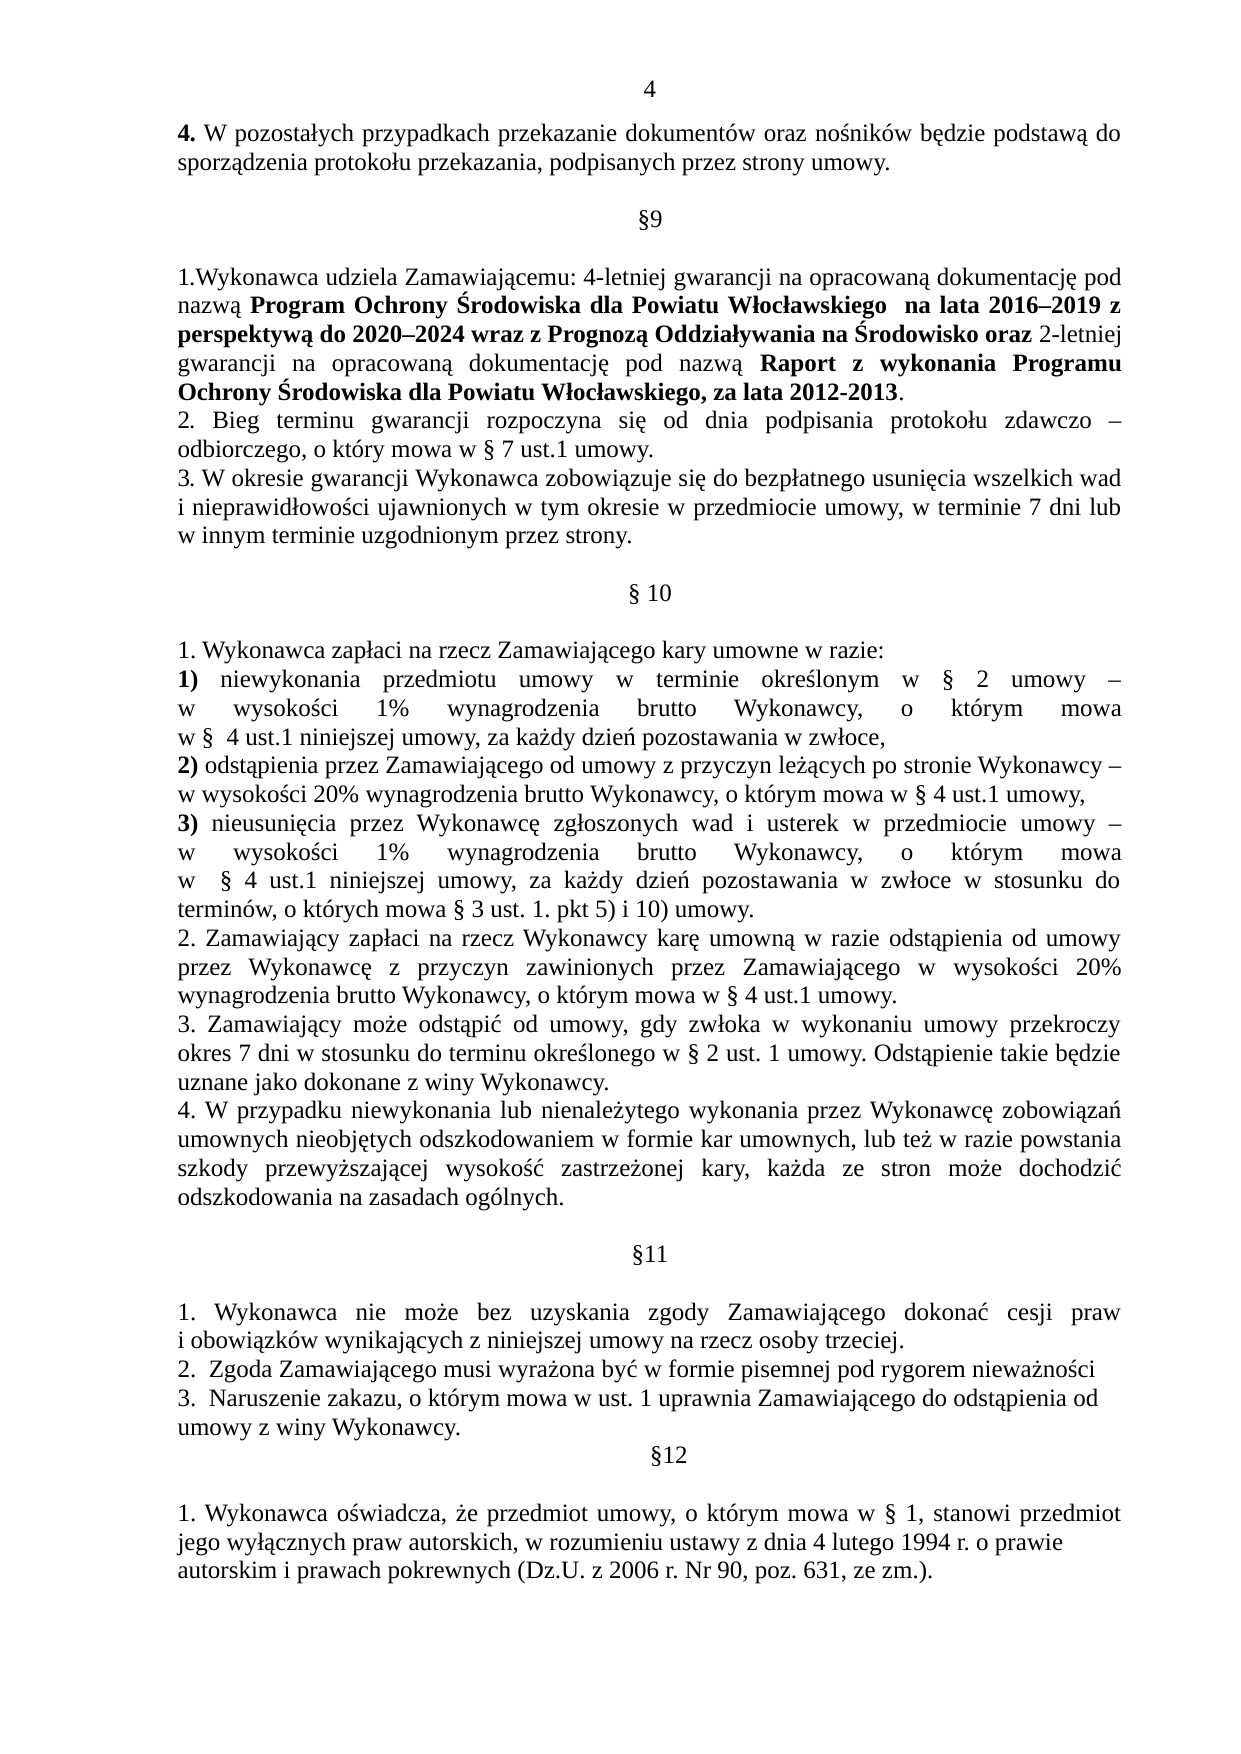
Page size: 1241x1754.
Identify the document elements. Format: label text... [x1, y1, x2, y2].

text umowy z winy Wykonawcy. [177, 1412, 1122, 1441]
list odstąpienia przez Zamawiającego od umowy z przyczyn leżących po stronie Wykonawcy – w wysokości 20% wynagrodzenia brutto Wykonawcy, o którym mowa w § 4 ust.1 umowy, [177, 751, 1122, 808]
list 1. Wykonawca nie może bez uzyskania zgody Zamawiającego dokonać cesji praw i obowiązków wynikających z niniejszej umowy na rzecz osoby trzeciej. [177, 1297, 1122, 1354]
list 2. Zgoda Zamawiającego musi wyrażona być w formie pisemnej pod rygorem nieważności [177, 1354, 1122, 1383]
list Wykonawca zapłaci na rzecz Zamawiającego kary umowne w razie: [177, 636, 1122, 664]
list 4. W przypadku niewykonania lub nienależytego wykonania przez Wykonawcę zobowiązań umownych nieobjętych odszkodowaniem w formie kar umownych, lub też w razie powstania szkody przewyższającej wysokość zastrzeżonej kary, każda ze stron może dochodzić odszkodowania na zasadach ogólnych. [177, 1096, 1122, 1211]
list 2. Zamawiający zapłaci na rzecz Wykonawcy karę umowną w razie odstąpienia od umowy przez Wykonawcę z przyczyn zawinionych przez Zamawiającego w wysokości 20% wynagrodzenia brutto Wykonawcy, o którym mowa w § 4 ust.1 umowy. [177, 923, 1122, 1009]
list 3. Zamawiający może odstąpić od umowy, gdy zwłoka w wykonaniu umowy przekroczy okres 7 dni w stosunku do terminu określonego w § 2 ust. 1 umowy. Odstąpienie takie będzie uznane jako dokonane z winy Wykonawcy. [177, 1009, 1122, 1096]
list W pozostałych przypadkach przekazanie dokumentów oraz nośników będzie podstawą do sporządzenia protokołu przekazania, podpisanych przez strony umowy. [177, 118, 1122, 176]
text § 10 [177, 578, 1122, 607]
list niewykonania przedmiotu umowy w terminie określonym w § 2 umowy – w wysokości 1% wynagrodzenia brutto Wykonawcy, o którym mowa w § 4 ust.1 niniejszej umowy, za każdy dzień pozostawania w zwłoce, [177, 664, 1122, 751]
list Bieg terminu gwarancji rozpoczyna się od dnia podpisania protokołu zdawczo – odbiorczego, o który mowa w § 7 ust.1 umowy. [177, 406, 1122, 463]
text autorskim i prawach pokrewnych (Dz.U. z 2006 r. Nr 90, poz. 631, ze zm.). [177, 1556, 1122, 1584]
list nieusunięcia przez Wykonawcę zgłoszonych wad i usterek w przedmiocie umowy – w wysokości 1% wynagrodzenia brutto Wykonawcy, o którym mowa w § 4 ust.1 niniejszej umowy, za każdy dzień pozostawania w zwłoce w stosunku do terminów, o których mowa § 3 ust. 1. pkt 5) i 10) umowy. [177, 808, 1122, 923]
text §12 [215, 1441, 1122, 1469]
text §9 [177, 204, 1122, 233]
list W okresie gwarancji Wykonawca zobowiązuje się do bezpłatnego usunięcia wszelkich wad i nieprawidłowości ujawnionych w tym okresie w przedmiocie umowy, w terminie 7 dni lub w innym terminie uzgodnionym przez strony. [177, 463, 1122, 549]
list 3. Naruszenie zakazu, o którym mowa w ust. 1 uprawnia Zamawiającego do odstąpienia od [177, 1383, 1122, 1412]
list Wykonawca udziela Zamawiającemu: 4-letniej gwarancji na opracowaną dokumentację pod nazwą Program Ochrony Środowiska dla Powiatu Włocławskiego na lata 2016–2019 z perspektywą do 2020–2024 wraz z Prognozą Oddziaływania na Środowisko oraz 2-letniej gwarancji na opracowaną dokumentację pod nazwą Raport z wykonania Programu Ochrony Środowiska dla Powiatu Włocławskiego, za lata 2012-2013. [177, 262, 1122, 406]
text §11 [177, 1239, 1122, 1268]
text 1. Wykonawca oświadcza, że przedmiot umowy, o którym mowa w § 1, stanowi przedmiot jego wyłącznych praw autorskich, w rozumieniu ustawy z dnia 4 lutego 1994 r. o prawie [177, 1498, 1122, 1556]
